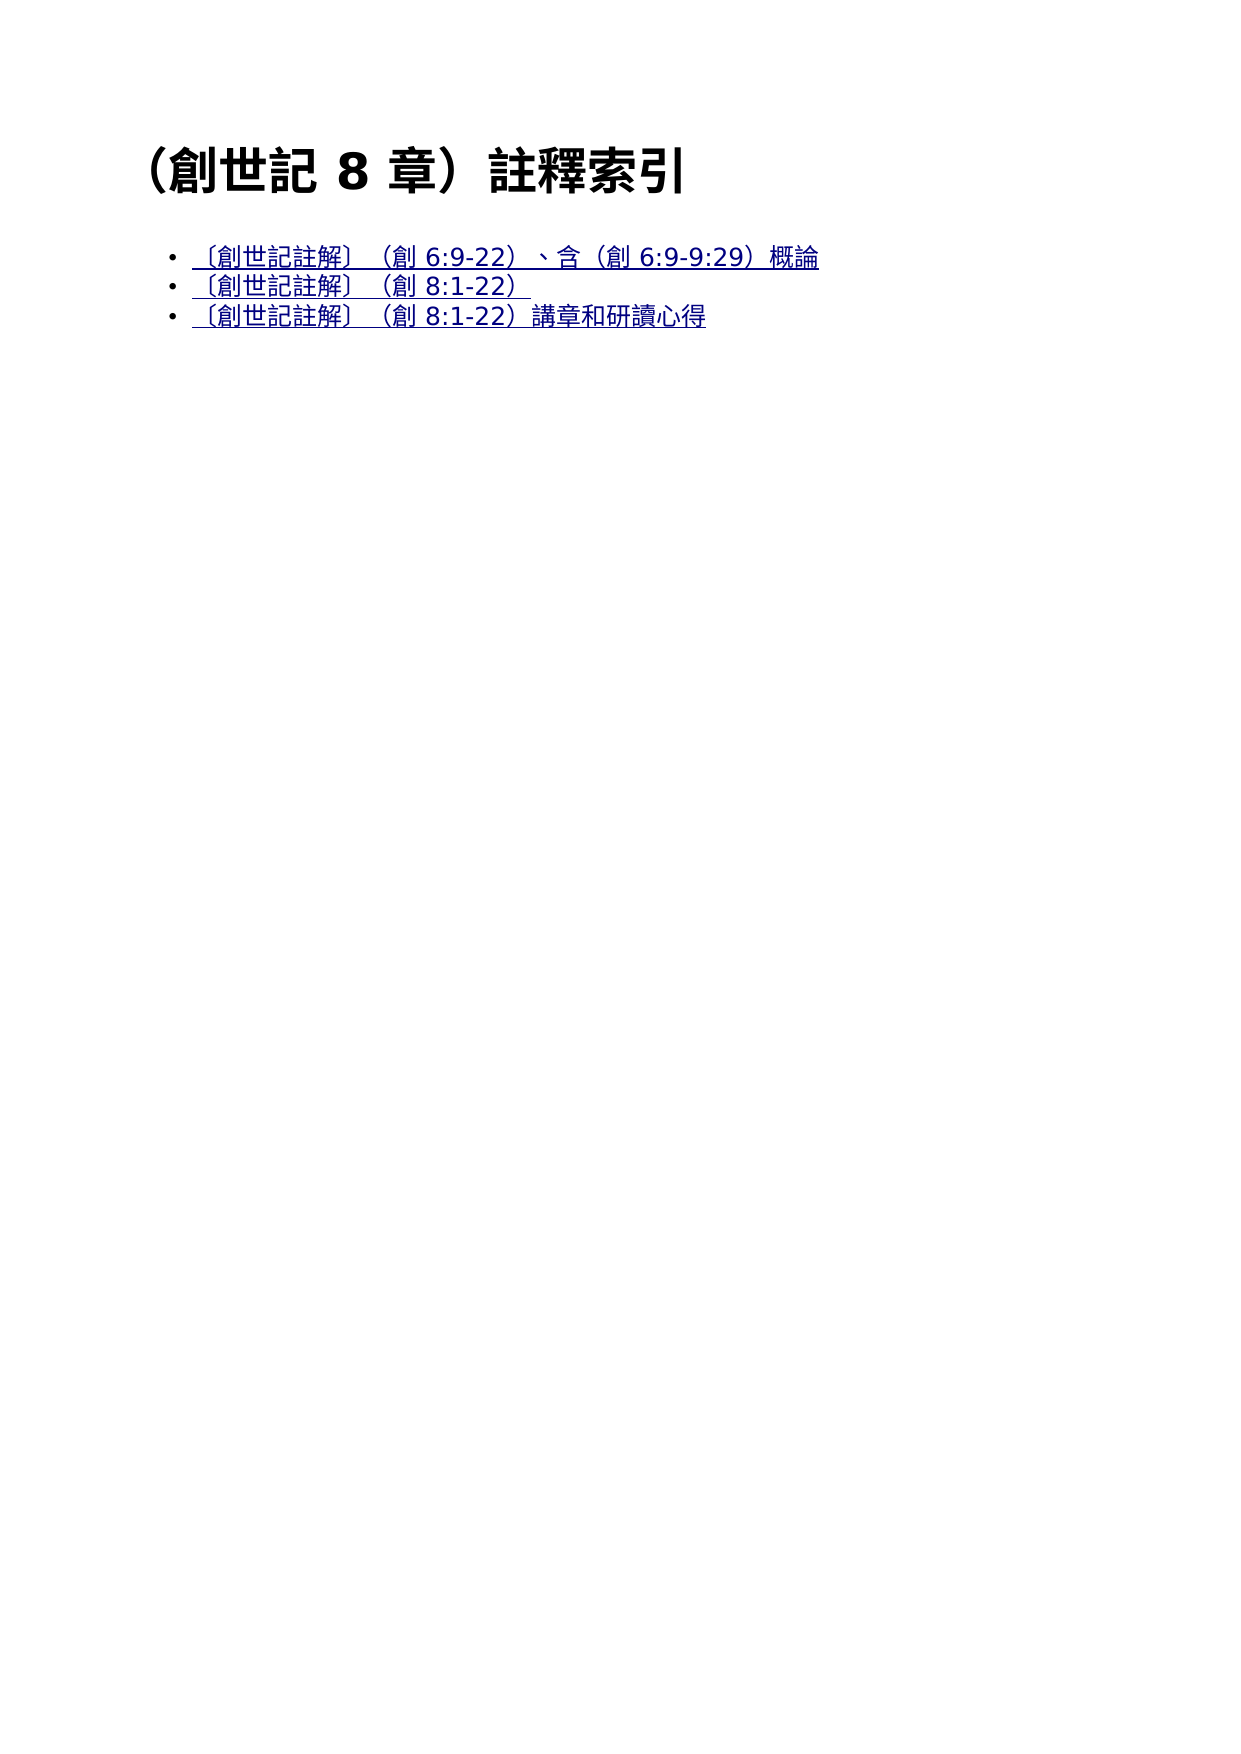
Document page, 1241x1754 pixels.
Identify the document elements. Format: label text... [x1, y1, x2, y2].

list 〔創世記註解〕（創 8:1-22） [177, 272, 1122, 302]
list 〔創世記註解〕（創 8:1-22）講章和研讀心得 [177, 302, 1122, 331]
list 〔創世記註解〕（創 6:9-22）、含（創 6:9-9:29）概論 [177, 243, 1122, 272]
subtitle （創世記 8 章）註釋索引 [118, 143, 1122, 201]
